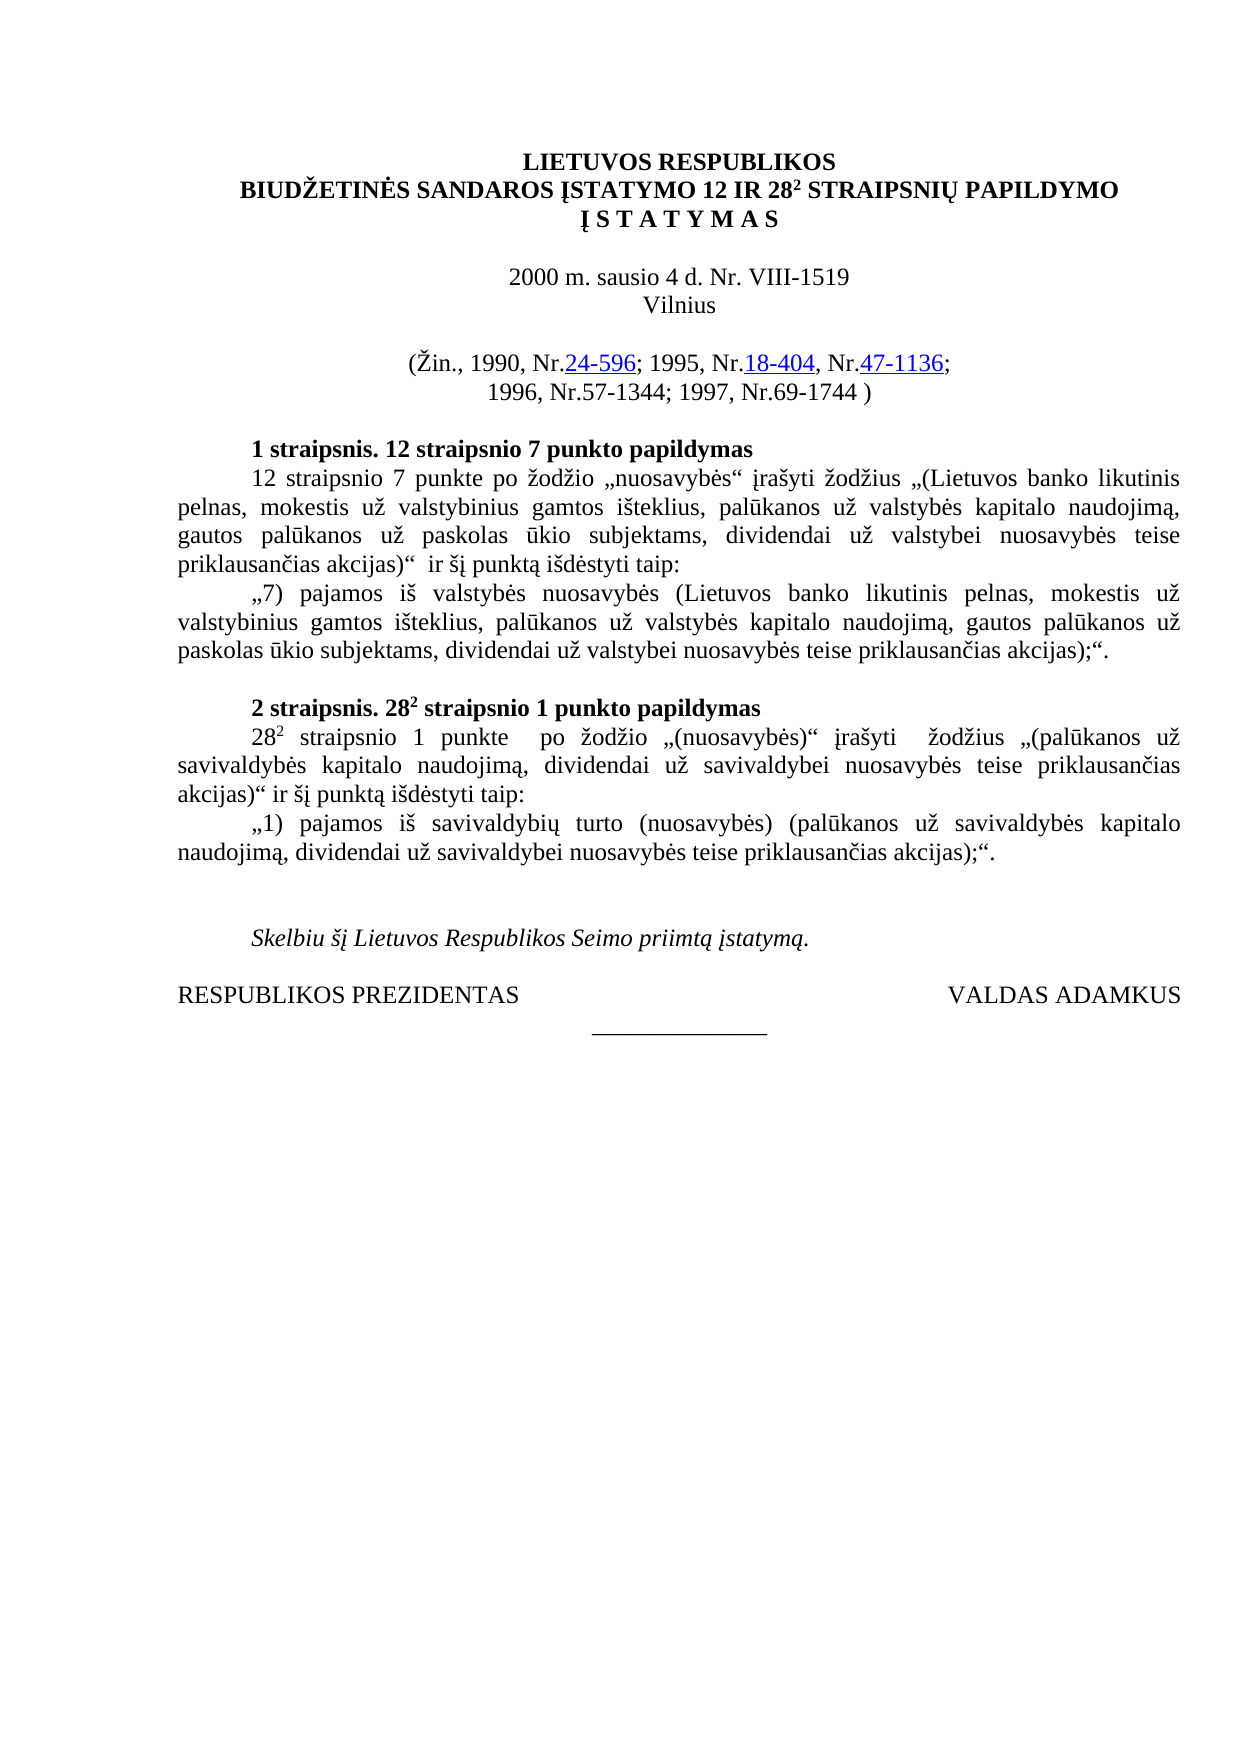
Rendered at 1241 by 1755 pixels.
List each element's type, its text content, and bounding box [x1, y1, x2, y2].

text ______________ [177, 1009, 1181, 1038]
text Skelbiu šį Lietuvos Respublikos Seimo priimtą įstatymą. [177, 923, 1181, 952]
text 2 straipsnis. 282 straipsnio 1 punkto papildymas [177, 693, 1181, 722]
text 2000 m. sausio 4 d. Nr. VIII-1519 [177, 262, 1181, 291]
text LIETUVOS RESPUBLIKOS [177, 147, 1181, 176]
text Į S T A T Y M A S [177, 204, 1181, 233]
text „7) pajamos iš valstybės nuosavybės (Lietuvos banko likutinis pelnas, mokestis už valstybinius gamtos išteklius, palūkanos už valstybės kapitalo naudojimą, gautos palūkanos už paskolas ūkio subjektams, dividendai už valstybei nuosavybės teise priklausančias akcijas);“. [177, 578, 1181, 664]
text (Žin., 1990, Nr.24-596; 1995, Nr.18-404, Nr.47-1136; [177, 348, 1181, 377]
text „1) pajamos iš savivaldybių turto (nuosavybės) (palūkanos už savivaldybės kapitalo naudojimą, dividendai už savivaldybei nuosavybės teise priklausančias akcijas);“. [177, 808, 1181, 866]
text 282 straipsnio 1 punkte po žodžio „(nuosavybės)“ įrašyti žodžius „(palūkanos už savivaldybės kapitalo naudojimą, dividendai už savivaldybei nuosavybės teise priklausančias akcijas)“ ir šį punktą išdėstyti taip: [177, 722, 1181, 808]
text RESPUBLIKOS PREZIDENTAS VALDAS ADAMKUS [177, 981, 1181, 1009]
text 12 straipsnio 7 punkte po žodžio „nuosavybės“ įrašyti žodžius „(Lietuvos banko likutinis pelnas, mokestis už valstybinius gamtos išteklius, palūkanos už valstybės kapitalo naudojimą, gautos palūkanos už paskolas ūkio subjektams, dividendai už valstybei nuosavybės teise priklausančias akcijas)“ ir šį punktą išdėstyti taip: [177, 463, 1181, 578]
text BIUDŽETINĖS SANDAROS ĮSTATYMO 12 IR 282 STRAIPSNIŲ PAPILDYMO [177, 176, 1181, 204]
text 1 straipsnis. 12 straipsnio 7 punkto papildymas [177, 434, 1181, 463]
text Vilnius [177, 291, 1181, 319]
text 1996, Nr.57-1344; 1997, Nr.69-1744 ) [177, 377, 1181, 406]
